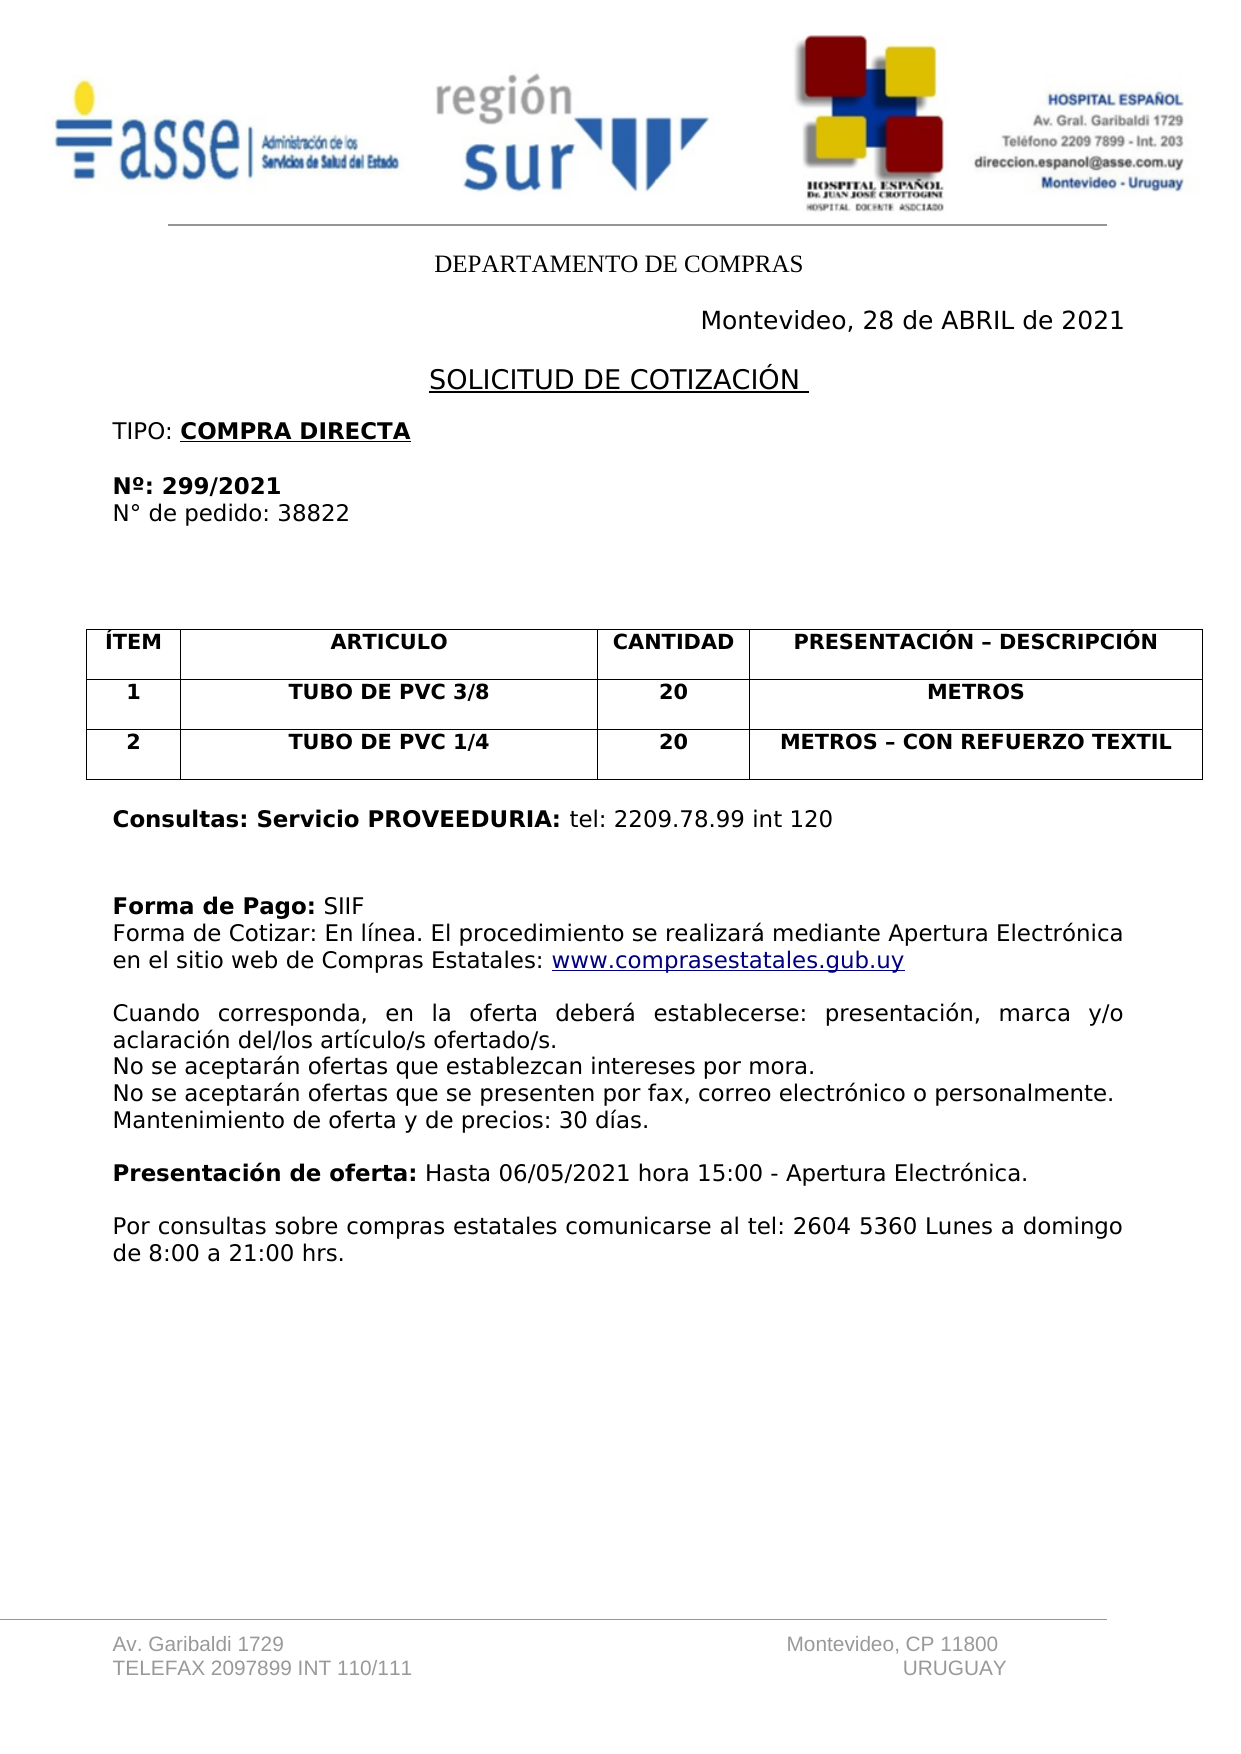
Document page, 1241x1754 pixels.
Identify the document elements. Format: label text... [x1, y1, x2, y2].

table_header CANTIDAD [598, 630, 749, 679]
text Nº: 299/2021 [112, 473, 1125, 500]
table_cell METROS [750, 680, 1202, 729]
text No se aceptarán ofertas que establezcan intereses por mora. [112, 1053, 1125, 1080]
text Montevideo, 28 de ABRIL de 2021 [112, 306, 1125, 336]
table_header ÍTEM [87, 630, 180, 679]
table_header ARTICULO [181, 630, 597, 679]
text SOLICITUD DE COTIZACIÓN [112, 365, 1125, 396]
table_cell 2 [87, 730, 180, 779]
text Consultas: Servicio PROVEEDURIA: tel: 2209.78.99 int 120 [112, 806, 1125, 833]
text Cuando corresponda, en la oferta deberá establecerse: presentación, marca y/o aclaración del/los artículo/s ofertado/s. [112, 1000, 1125, 1053]
text Presentación de oferta: Hasta 06/05/2021 hora 15:00 - Apertura Electrónica. [112, 1160, 1125, 1187]
text Forma de Pago: SIIF [112, 893, 1125, 920]
table_cell 20 [598, 730, 749, 779]
text Forma de Cotizar: En línea. El procedimiento se realizará mediante Apertura Electrónica en el sitio web de Compras Estatales: www.comprasestatales.gub.uy [112, 920, 1125, 973]
table_header PRESENTACIÓN – DESCRIPCIÓN [750, 630, 1202, 679]
table_cell TUBO DE PVC 1/4 [181, 730, 597, 779]
text Por consultas sobre compras estatales comunicarse al tel: 2604 5360 Lunes a domingo de 8:00 a 21:00 hrs. [112, 1213, 1125, 1267]
table_cell 20 [598, 680, 749, 729]
table_cell 1 [87, 680, 180, 729]
table_cell TUBO DE PVC 3/8 [181, 680, 597, 729]
text Mantenimiento de oferta y de precios: 30 días. [112, 1107, 1125, 1133]
text TIPO: COMPRA DIRECTA [112, 418, 1125, 445]
text No se aceptarán ofertas que se presenten por fax, correo electrónico o personalmente. [112, 1080, 1125, 1107]
text N° de pedido: 38822 [112, 500, 1125, 527]
table_cell METROS – CON REFUERZO TEXTIL [750, 730, 1202, 779]
